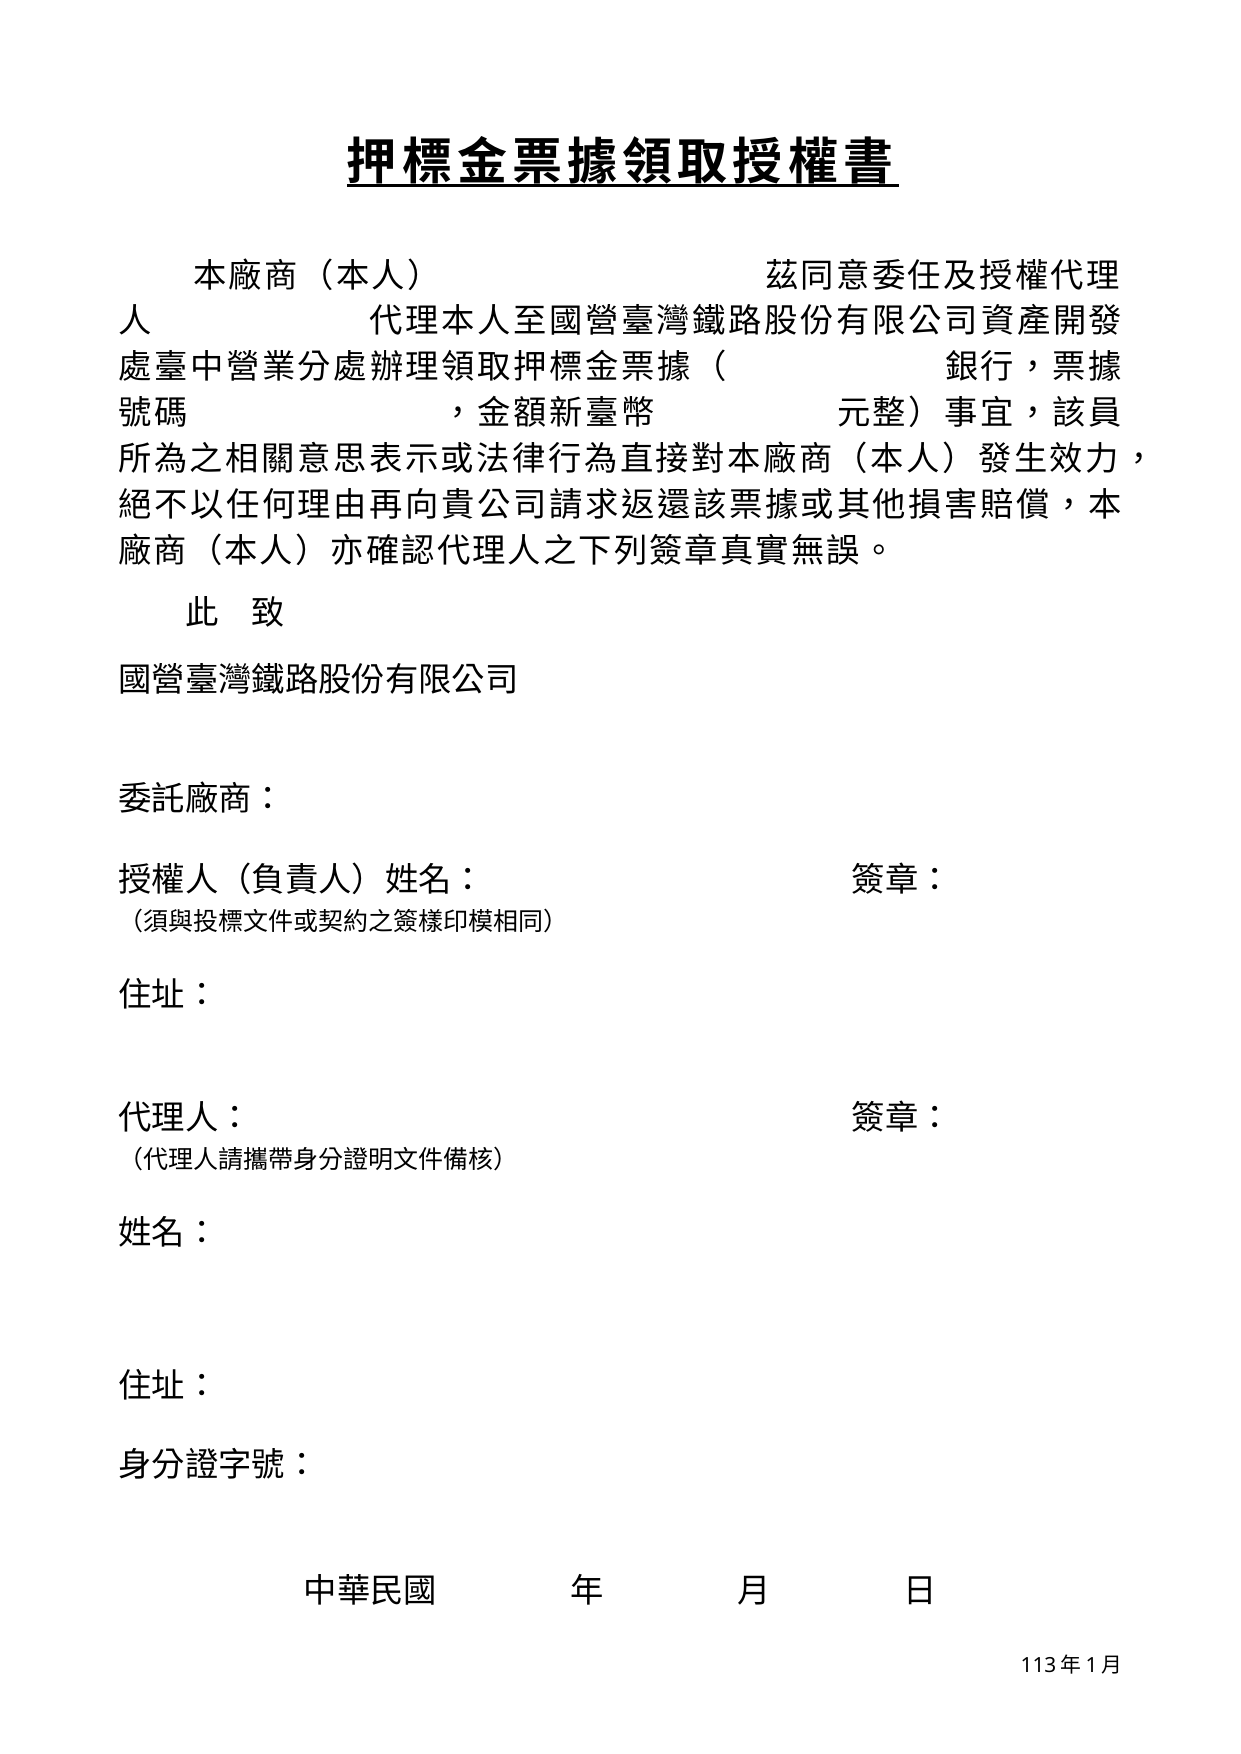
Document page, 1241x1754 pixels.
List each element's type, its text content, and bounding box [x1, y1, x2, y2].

text 此 致 [118, 571, 1122, 638]
text 身分證字號： [118, 1437, 1122, 1486]
text 姓名： [118, 1205, 1122, 1254]
text 中華民國 年 月 日 [143, 1549, 1097, 1616]
text 押標金票據領取授權書 [118, 122, 1122, 194]
text 代理人： 簽章： [118, 1091, 1122, 1139]
text （須與投標文件或契約之簽樣印模相同） [118, 901, 1122, 938]
text 住址： [118, 1359, 1122, 1407]
text 委託廠商： [118, 761, 1122, 823]
text 住址： [118, 968, 1122, 1016]
text 本廠商（本人） 茲同意委任及授權代理人 代理本人至國營臺灣鐵路股份有限公司資產開發處臺中營業分處辦理領取押標金票據（ 銀行，票據號碼 ，金額新臺幣 元整）事宜，該員所為之相關意思表示或法律行為直接對本廠商（本人）發生效力，絕不以任何理由再向貴公司請求返還該票據或其他損害賠償，本廠商（本人）亦確認代理人之下列簽章真實無誤。 [118, 250, 1122, 571]
text （代理人請攜帶身分證明文件備核） [118, 1139, 1122, 1175]
text 授權人（負責人）姓名： 簽章： [118, 853, 1122, 901]
text 國營臺灣鐵路股份有限公司 [118, 638, 1122, 704]
